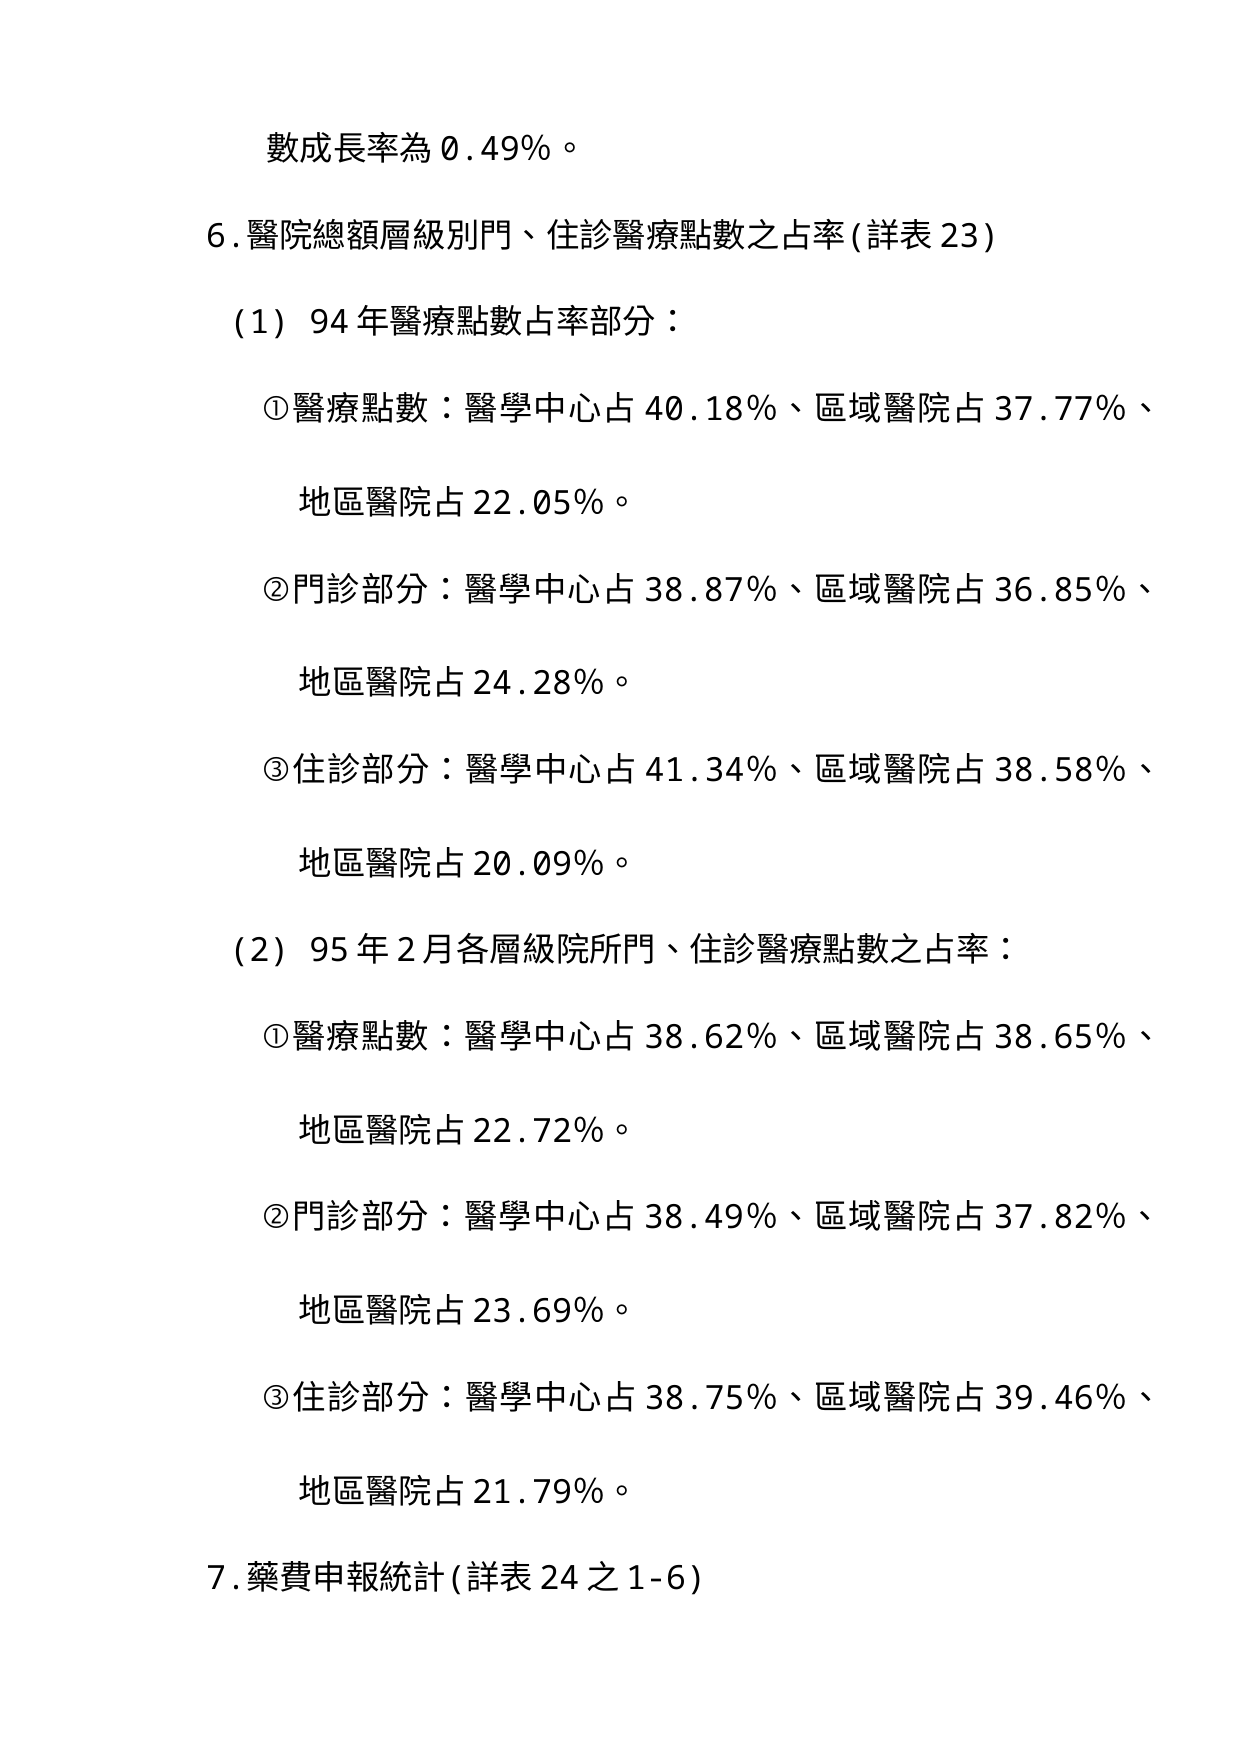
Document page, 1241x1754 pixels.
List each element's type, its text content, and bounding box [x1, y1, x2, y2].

text 數成長率為0.49％。 [266, 104, 1162, 167]
text 門診部分：醫學中心占38.49％、區域醫院占37.82％、地區醫院占23.69％。 [261, 1173, 1162, 1329]
text 門診部分：醫學中心占38.87％、區域醫院占36.85％、地區醫院占24.28％。 [261, 545, 1162, 701]
text 醫療點數：醫學中心占38.62％、區域醫院占38.65％、地區醫院占22.72％。 [261, 992, 1162, 1149]
text 住診部分：醫學中心占41.34％、區域醫院占38.58％、地區醫院占20.09％。 [261, 725, 1162, 882]
text 住診部分：醫學中心占38.75％、區域醫院占39.46％、地區醫院占21.79％。 [261, 1353, 1162, 1509]
text 醫療點數：醫學中心占40.18％、區域醫院占37.77％、地區醫院占22.05％。 [261, 364, 1162, 521]
text 6.醫院總額層級別門、住診醫療點數之占率(詳表23) [206, 191, 1162, 254]
text 7.藥費申報統計(詳表24之1-6) [206, 1534, 1162, 1596]
text (2) 95年2月各層級院所門、住診醫療點數之占率： [229, 906, 1162, 968]
text (1) 94年醫療點數占率部分： [229, 278, 1162, 340]
